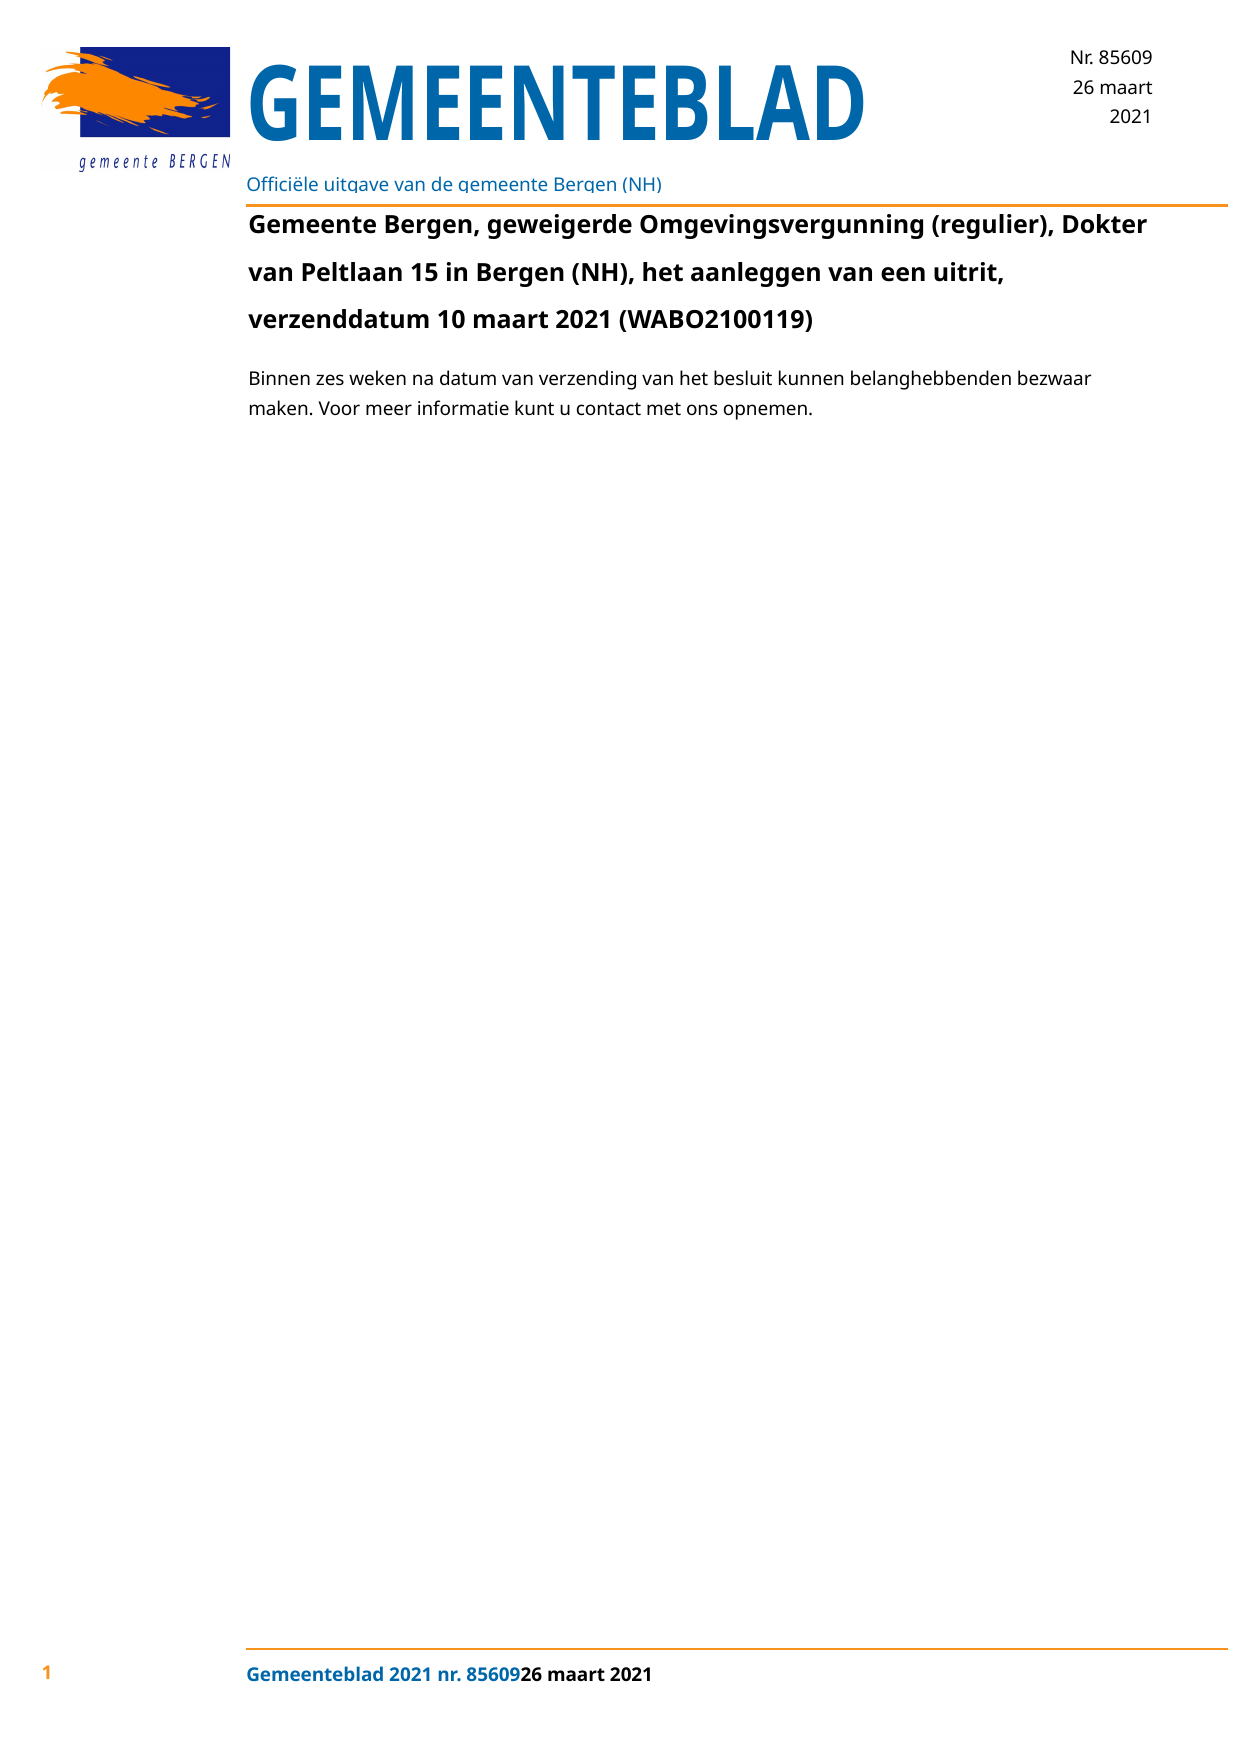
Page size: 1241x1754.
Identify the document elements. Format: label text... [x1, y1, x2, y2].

text Binnen zes weken na datum van verzending van het besluit kunnen belanghebbenden bezwaar maken. Voor meer informatie kunt u contact met ons opnemen. [248, 366, 1152, 421]
picture [41, 47, 231, 172]
text Gemeente Bergen, geweigerde Omgevingsvergunning (regulier), Dokter van Peltlaan 15 in Bergen (NH), het aanleggen van een uitrit, verzenddatum 10 maart 2021 (WABO2100119) [248, 207, 1152, 336]
